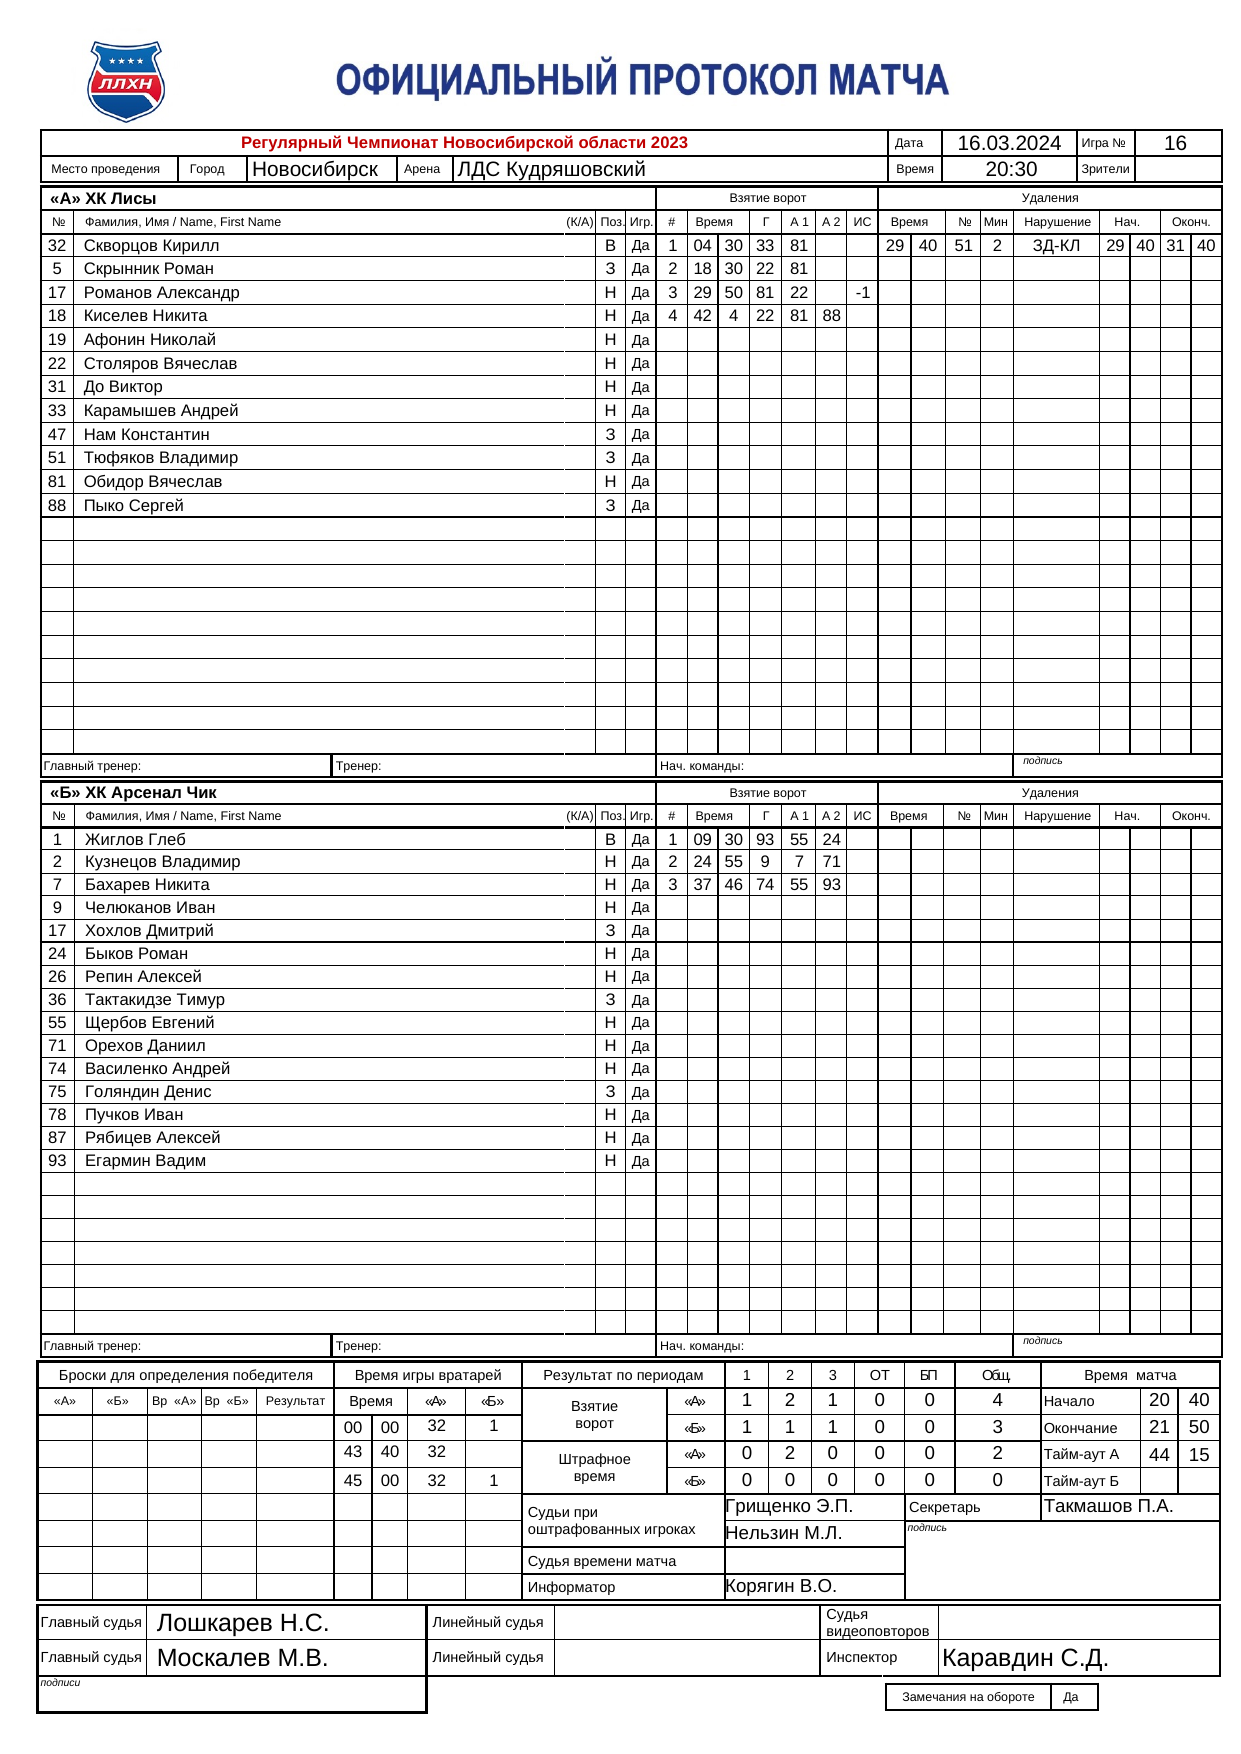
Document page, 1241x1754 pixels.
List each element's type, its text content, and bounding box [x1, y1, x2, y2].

table_cell [719, 588, 749, 611]
table_cell [981, 541, 1013, 564]
table_cell [75, 1173, 564, 1195]
table_cell 0 [769, 1468, 811, 1493]
table_cell Н [596, 1058, 625, 1079]
table_cell [1192, 943, 1221, 964]
table_cell Н [596, 399, 625, 422]
table_cell [847, 659, 877, 682]
table_cell 31 [42, 376, 73, 398]
table_cell [596, 565, 625, 587]
table_cell [688, 636, 717, 658]
table_cell [565, 829, 595, 849]
table_cell [1014, 896, 1099, 918]
table_cell [1100, 257, 1129, 280]
table_cell [565, 1150, 595, 1172]
table_cell [1161, 874, 1190, 895]
table_cell [1131, 1058, 1160, 1079]
table_cell [1161, 305, 1190, 327]
table_cell [719, 1288, 749, 1310]
table_cell [847, 1265, 877, 1287]
table_cell [1161, 446, 1190, 469]
table_cell [1100, 1058, 1129, 1079]
table_cell [688, 989, 717, 1011]
table_cell [981, 896, 1013, 918]
table_cell [1014, 257, 1099, 280]
table_cell [847, 966, 877, 987]
table_cell [657, 328, 687, 351]
table_cell [1014, 1173, 1099, 1195]
table_cell [1100, 376, 1129, 398]
table_cell [816, 1035, 846, 1057]
table_cell [565, 1127, 595, 1149]
table_cell [1014, 518, 1099, 540]
table_cell «Б» [668, 1468, 724, 1493]
table_cell [565, 707, 595, 729]
table_cell [1100, 1104, 1129, 1126]
table_cell Нач. [1100, 211, 1160, 233]
table_cell [1161, 707, 1190, 729]
table_cell З [596, 920, 625, 941]
table_cell Скрынник Роман [74, 257, 564, 280]
table_cell [75, 1288, 564, 1310]
table_cell 55 [42, 1012, 74, 1033]
table_cell [1014, 943, 1099, 964]
table_cell [1161, 1012, 1190, 1033]
table_cell [688, 920, 717, 941]
table_cell [1100, 305, 1129, 327]
table_cell 71 [42, 1035, 74, 1057]
table_cell [1014, 1058, 1099, 1079]
table_cell [883, 1677, 1220, 1681]
table_cell 24 [42, 943, 74, 964]
table_cell [981, 305, 1013, 327]
table_cell Тренер: [333, 755, 655, 776]
table_cell Поз. [596, 211, 625, 233]
table_cell 1 [726, 1415, 768, 1440]
table_cell Н [596, 1150, 625, 1172]
table_cell [657, 376, 687, 398]
table_cell [719, 399, 749, 422]
table_cell Место проведения [42, 157, 177, 181]
table_cell [1131, 257, 1160, 280]
table_cell [626, 1288, 655, 1310]
table_cell 4 [657, 305, 687, 327]
table_cell [847, 1242, 877, 1264]
table_cell [1100, 1150, 1129, 1172]
table_cell [1192, 920, 1221, 941]
table_cell 0 [855, 1442, 904, 1467]
table_cell [1014, 1196, 1099, 1218]
table_cell [42, 565, 73, 587]
table_cell [596, 1288, 625, 1310]
table_cell Инспектор [821, 1640, 938, 1675]
table_cell [782, 352, 815, 374]
table_cell [565, 896, 595, 918]
table_cell Линейный судья [428, 1640, 554, 1675]
table_cell 43 [335, 1441, 371, 1467]
table_cell В [596, 235, 625, 256]
table_cell 81 [782, 305, 815, 327]
table_cell [782, 1035, 815, 1057]
table_cell [719, 446, 749, 469]
table_cell [257, 1468, 333, 1493]
table_cell Да [626, 328, 655, 351]
table_cell 55 [782, 829, 815, 849]
table_cell [688, 541, 717, 564]
table_cell [1100, 1012, 1129, 1033]
table_cell [657, 494, 687, 516]
picture [5, 28, 1179, 129]
table_cell [1014, 305, 1099, 327]
table_cell [879, 1150, 910, 1172]
table_cell [981, 1081, 1013, 1103]
table_cell [981, 494, 1013, 516]
table_cell Время [688, 805, 749, 826]
table_cell [719, 966, 749, 987]
table_cell [93, 1494, 147, 1520]
table_cell 00 [373, 1468, 407, 1493]
table_cell Каравдин С.Д. [939, 1640, 1219, 1675]
table_cell 33 [750, 235, 781, 256]
table_header 16.03.2024 [943, 131, 1076, 155]
table_cell [1100, 1081, 1129, 1103]
table_cell [879, 989, 910, 1011]
table_cell [879, 281, 910, 303]
table_cell [946, 399, 980, 422]
table_cell ЗД-КЛ [1014, 235, 1099, 256]
table_cell [1192, 281, 1221, 303]
table_cell [981, 636, 1013, 658]
table_cell 93 [816, 874, 846, 895]
table_cell [1014, 446, 1099, 469]
table_cell 0 [956, 1468, 1040, 1493]
table_cell [1192, 1012, 1221, 1033]
table_cell 22 [750, 305, 781, 327]
table_cell [1131, 1012, 1160, 1033]
table_cell 22 [42, 352, 73, 374]
table_cell [847, 1219, 877, 1241]
table_cell [74, 730, 564, 753]
table_cell [148, 1574, 201, 1599]
table_cell [1192, 518, 1221, 540]
table_cell [719, 1311, 749, 1333]
table_cell [816, 683, 846, 706]
table_cell [879, 518, 910, 540]
table_cell Оконч. [1161, 805, 1221, 826]
table_cell Н [596, 281, 625, 303]
table_cell [782, 1012, 815, 1033]
table_cell Судьи при оштрафованных игроках [523, 1495, 724, 1546]
table_cell [657, 1058, 687, 1079]
table_cell [39, 1547, 92, 1573]
table_cell [688, 1150, 717, 1172]
table_cell [750, 707, 781, 729]
table_cell [879, 683, 910, 706]
table_cell [565, 1104, 595, 1126]
table_cell [335, 1521, 371, 1546]
table_cell [565, 470, 595, 493]
table_cell Жиглов Глеб [75, 829, 564, 849]
table_cell Судья времени матча [523, 1548, 724, 1573]
table_cell 55 [719, 850, 749, 872]
table_cell [42, 683, 73, 706]
table_cell [1131, 1311, 1160, 1333]
table_cell 1 [657, 829, 687, 849]
table_cell Нач. команды: [657, 1335, 1012, 1356]
table_cell Арена [398, 157, 452, 181]
table_cell [816, 896, 846, 918]
table_cell [750, 470, 781, 493]
table_cell З [596, 423, 625, 445]
table_cell [688, 446, 717, 469]
table_cell [981, 1311, 1013, 1333]
table_cell [981, 1242, 1013, 1264]
table_cell [42, 1196, 74, 1218]
table_header «А» ХК Лисы [42, 188, 655, 209]
table_cell [981, 1288, 1013, 1310]
table_cell [688, 1265, 717, 1287]
table_header Да [1052, 1685, 1097, 1709]
table_cell 81 [782, 235, 815, 256]
table_cell [847, 1058, 877, 1079]
table_cell [782, 328, 815, 351]
table_cell [1161, 1288, 1190, 1310]
table_cell [879, 1081, 910, 1103]
table_cell [912, 588, 945, 611]
table_cell [879, 707, 910, 729]
table_cell [847, 1012, 877, 1033]
table_cell [816, 235, 846, 256]
table_cell [944, 1196, 980, 1218]
table_cell [688, 966, 717, 987]
table_cell [565, 1242, 595, 1264]
table_cell 88 [816, 305, 846, 327]
table_cell [626, 683, 655, 706]
table_cell [1192, 989, 1221, 1011]
table_cell [912, 305, 945, 327]
table_cell [847, 235, 877, 256]
table_cell [816, 494, 846, 516]
table_cell 40 [1192, 235, 1221, 256]
table_cell [782, 518, 815, 540]
table_cell Репин Алексей [75, 966, 564, 987]
table_cell [750, 1127, 781, 1149]
table_cell [1192, 1196, 1221, 1218]
table_cell [847, 612, 877, 634]
table_cell [981, 1104, 1013, 1126]
table_cell А 2 [816, 805, 846, 826]
table_cell [847, 707, 877, 729]
table_cell 40 [1179, 1389, 1219, 1413]
table_cell [1192, 446, 1221, 469]
table_cell 1 [812, 1415, 854, 1440]
table_cell [912, 1081, 943, 1103]
table_cell [719, 707, 749, 729]
table_cell [565, 874, 595, 895]
table_cell [847, 1173, 877, 1195]
table_cell 55 [782, 874, 815, 895]
table_cell А 2 [816, 211, 846, 233]
table_cell Да [626, 470, 655, 493]
table_cell 0 [855, 1389, 904, 1413]
table_cell [1161, 1242, 1190, 1264]
table_cell [688, 423, 717, 445]
table_cell [1192, 1288, 1221, 1310]
table_cell [816, 920, 846, 941]
table_cell [879, 874, 910, 895]
table_cell Да [626, 1058, 655, 1079]
table_cell [981, 683, 1013, 706]
table_cell [719, 541, 749, 564]
table_cell 31 [1161, 235, 1190, 256]
table_cell [1014, 423, 1099, 445]
table_cell [466, 1441, 521, 1467]
table_cell [1100, 1265, 1129, 1287]
table_cell [1014, 565, 1099, 587]
table_cell Да [626, 1012, 655, 1033]
table_cell [688, 1311, 717, 1333]
table_cell Карамышев Андрей [74, 399, 564, 422]
table_cell [1100, 943, 1129, 964]
table_cell [1161, 399, 1190, 422]
table_cell Н [596, 352, 625, 374]
table_cell 3 [657, 874, 687, 895]
table_cell [1014, 683, 1099, 706]
table_cell [74, 636, 564, 658]
table_cell [912, 257, 945, 280]
table_cell [981, 423, 1013, 445]
table_cell [74, 518, 564, 540]
table_cell [981, 376, 1013, 398]
table_cell [1192, 1127, 1221, 1149]
table_cell [879, 829, 910, 849]
table_cell [946, 446, 980, 469]
table_cell [657, 707, 687, 729]
table_cell [596, 1311, 625, 1333]
table_cell [879, 943, 910, 964]
table_cell [782, 376, 815, 398]
table_cell 2 [956, 1442, 1040, 1467]
table_cell [1100, 683, 1129, 706]
table_cell [847, 1035, 877, 1057]
table_cell [657, 565, 687, 587]
table_cell [816, 328, 846, 351]
table_cell Да [626, 1127, 655, 1149]
table_cell [565, 565, 595, 587]
table_cell 2 [981, 235, 1013, 256]
table_cell [1100, 328, 1129, 351]
table_cell 0 [855, 1415, 904, 1440]
table_cell [1192, 896, 1221, 918]
table_cell [946, 376, 980, 398]
table_cell [981, 1035, 1013, 1057]
table_cell [782, 636, 815, 658]
table_cell [981, 730, 1013, 753]
table_cell [816, 1104, 846, 1126]
table_cell 71 [816, 850, 846, 872]
table_cell Да [626, 281, 655, 303]
table_cell [719, 943, 749, 964]
table_cell [782, 1150, 815, 1172]
table_cell В [596, 829, 625, 849]
table_cell 93 [42, 1150, 74, 1172]
table_cell [688, 588, 717, 611]
table_cell [879, 966, 910, 987]
table_cell [981, 281, 1013, 303]
table_cell [944, 989, 980, 1011]
table_cell [1014, 874, 1099, 895]
table_cell [719, 494, 749, 516]
table_cell [847, 683, 877, 706]
table_cell [688, 518, 717, 540]
table_cell 7 [782, 850, 815, 872]
table_cell [750, 494, 781, 516]
table_cell [879, 1219, 910, 1241]
table_cell [946, 328, 980, 351]
table_cell [93, 1441, 147, 1467]
table_cell [981, 1196, 1013, 1218]
table_cell 30 [719, 235, 749, 256]
table_cell [42, 612, 73, 634]
table_cell [847, 328, 877, 351]
table_cell [782, 446, 815, 469]
table_cell Игр. [626, 805, 655, 826]
table_cell (К/А) [565, 211, 595, 233]
table_cell [816, 730, 846, 753]
table_cell [879, 730, 910, 753]
table_cell [912, 636, 945, 658]
table_cell [912, 565, 945, 587]
table_cell [847, 850, 877, 872]
table_cell [944, 1242, 980, 1264]
table_cell [1100, 446, 1129, 469]
table_cell [981, 659, 1013, 682]
table_cell Главный тренер: [42, 755, 330, 776]
table_cell [596, 730, 625, 753]
table_cell [148, 1494, 201, 1520]
table_cell [879, 1242, 910, 1264]
table_cell 40 [912, 235, 945, 256]
table_cell [1192, 423, 1221, 445]
table_cell [816, 1012, 846, 1033]
table_cell [1014, 1265, 1099, 1287]
table_cell [408, 1574, 465, 1599]
table_cell [657, 1219, 687, 1241]
table_cell Да [626, 399, 655, 422]
table_cell [688, 494, 717, 516]
table_cell 75 [42, 1081, 74, 1103]
table_cell [688, 659, 717, 682]
table_cell [944, 1265, 980, 1287]
table_cell [981, 612, 1013, 634]
table_cell [981, 920, 1013, 941]
table_cell Город [179, 157, 246, 181]
table_cell [879, 305, 910, 327]
table_cell [1161, 470, 1190, 493]
table_cell [1131, 659, 1160, 682]
table_cell [750, 1081, 781, 1103]
table_cell [688, 896, 717, 918]
table_cell Да [626, 376, 655, 398]
table_cell [1161, 541, 1190, 564]
table_cell Орехов Даниил [75, 1035, 564, 1057]
table_cell Время [879, 805, 943, 826]
table_cell [202, 1441, 256, 1467]
table_cell Н [596, 874, 625, 895]
table_cell [719, 1058, 749, 1079]
table_cell [596, 612, 625, 634]
table_cell [946, 518, 980, 540]
table_cell Да [626, 352, 655, 374]
table_cell [981, 1150, 1013, 1172]
table_cell 0 [726, 1442, 768, 1467]
table_cell [42, 1288, 74, 1310]
table_cell [1100, 829, 1129, 849]
table_cell [335, 1574, 371, 1599]
table_cell Взятие ворот [523, 1389, 666, 1440]
table_cell [1161, 1173, 1190, 1195]
table_cell [596, 659, 625, 682]
table_cell [816, 446, 846, 469]
table_cell З [596, 989, 625, 1011]
table_cell 51 [42, 446, 73, 469]
table_cell [816, 470, 846, 493]
table_cell [148, 1468, 201, 1493]
table_cell [912, 1311, 943, 1333]
table_cell Да [626, 1104, 655, 1126]
table_header Время игры вратарей [335, 1363, 521, 1387]
table_cell [981, 446, 1013, 469]
table_cell [847, 1288, 877, 1310]
table_cell [879, 612, 910, 634]
table_cell [1192, 1242, 1221, 1264]
table_cell [688, 1081, 717, 1103]
table_cell [1014, 989, 1099, 1011]
table_cell [657, 683, 687, 706]
table_cell 9 [42, 896, 74, 918]
table_cell Да [626, 850, 655, 872]
table_cell [879, 1104, 910, 1126]
table_cell [1100, 850, 1129, 872]
table_cell [657, 636, 687, 658]
table_cell [1131, 305, 1160, 327]
table_cell [782, 730, 815, 753]
table_cell [688, 1104, 717, 1126]
table_cell [816, 1196, 846, 1218]
table_cell [719, 1127, 749, 1149]
table_cell [750, 896, 781, 918]
table_cell [1192, 874, 1221, 895]
table_cell [750, 399, 781, 422]
table_cell [847, 399, 877, 422]
table_cell 17 [42, 920, 74, 941]
table_cell ИС [847, 805, 877, 826]
table_cell 32 [408, 1441, 465, 1467]
table_cell 15 [1179, 1441, 1219, 1467]
table_cell [626, 730, 655, 753]
table_cell [1100, 896, 1129, 918]
table_cell Нарушение [1014, 211, 1099, 233]
table_cell [202, 1468, 256, 1493]
table_cell [750, 1265, 781, 1287]
table_cell [1100, 518, 1129, 540]
table_cell 46 [719, 874, 749, 895]
table_cell [946, 730, 980, 753]
table_cell [816, 707, 846, 729]
table_cell [1131, 1196, 1160, 1218]
table_cell [1131, 636, 1160, 658]
table_cell [626, 1219, 655, 1241]
table_cell [93, 1416, 147, 1440]
table_cell Окончание [1042, 1415, 1140, 1440]
table_cell [879, 541, 910, 564]
table_cell № [944, 805, 980, 826]
table_cell [1014, 1242, 1099, 1264]
table_cell [657, 989, 687, 1011]
table_cell [816, 1219, 846, 1241]
table_cell [408, 1521, 465, 1546]
table_cell [912, 1127, 943, 1149]
table_cell 4 [719, 305, 749, 327]
table_cell Щербов Евгений [75, 1012, 564, 1033]
table_cell [74, 541, 564, 564]
table_cell «Б » [466, 1389, 521, 1413]
table_cell [847, 730, 877, 753]
table_cell [1131, 588, 1160, 611]
table_cell [944, 850, 980, 872]
table_cell [596, 1265, 625, 1287]
table_cell [1161, 683, 1190, 706]
table_cell [1161, 943, 1190, 964]
table_cell Мин [981, 805, 1013, 826]
table_cell [816, 636, 846, 658]
table_cell [148, 1416, 201, 1440]
table_cell [1161, 1035, 1190, 1057]
table_cell [879, 494, 910, 516]
table_cell [74, 659, 564, 682]
table_cell [565, 423, 595, 445]
table_cell [912, 874, 943, 895]
table_cell [750, 966, 781, 987]
table_cell [688, 470, 717, 493]
table_cell [1161, 730, 1190, 753]
table_cell [1161, 1219, 1190, 1241]
table_cell [1131, 1173, 1160, 1195]
table_cell [565, 305, 595, 327]
table_cell Да [626, 829, 655, 849]
table_cell 1 [726, 1389, 768, 1413]
table_cell [565, 943, 595, 964]
table_cell [257, 1547, 333, 1573]
table_cell [1131, 446, 1160, 469]
table_cell [657, 1012, 687, 1033]
table_cell подпись [1014, 755, 1221, 776]
table_cell 22 [750, 257, 781, 280]
table_cell [565, 659, 595, 682]
table_cell [626, 588, 655, 611]
table_cell [879, 850, 910, 872]
table_cell 17 [42, 281, 73, 303]
table_cell [1192, 565, 1221, 587]
table_cell [912, 896, 943, 918]
table_cell [657, 943, 687, 964]
table_cell 0 [855, 1468, 904, 1493]
table_cell Тюфяков Владимир [74, 446, 564, 469]
table_cell [565, 730, 595, 753]
table_cell [816, 518, 846, 540]
table_cell [1014, 1104, 1099, 1126]
table_cell [1131, 423, 1160, 445]
table_cell [466, 1521, 521, 1546]
table_cell [1014, 494, 1099, 516]
table_cell Хохлов Дмитрий [75, 920, 564, 941]
table_cell [912, 966, 943, 987]
table_cell [657, 1196, 687, 1218]
table_cell [596, 636, 625, 658]
table_cell [719, 328, 749, 351]
table_cell Рябицев Алексей [75, 1127, 564, 1149]
table_cell [946, 494, 980, 516]
table_header Результат по периодам [523, 1363, 724, 1387]
table_cell [565, 966, 595, 987]
table_cell [1100, 541, 1129, 564]
table_cell 30 [719, 829, 749, 849]
table_cell 81 [750, 281, 781, 303]
table_cell [847, 470, 877, 493]
table_cell 74 [42, 1058, 74, 1079]
table_cell [657, 399, 687, 422]
table_cell [847, 1150, 877, 1172]
table_cell [1014, 707, 1099, 729]
table_cell [42, 1265, 74, 1287]
table_cell [879, 1058, 910, 1079]
table_cell [981, 328, 1013, 351]
table_cell Да [626, 896, 655, 918]
table_cell [688, 1127, 717, 1149]
table_cell [39, 1441, 92, 1467]
table_cell 93 [750, 829, 781, 849]
table_cell Судья видеоповторов [821, 1606, 938, 1639]
table_cell [879, 352, 910, 374]
table_cell Н [596, 896, 625, 918]
table_header 16 [1136, 131, 1221, 155]
table_cell [75, 1242, 564, 1264]
table_cell [879, 446, 910, 469]
table_cell 44 [1141, 1441, 1177, 1467]
table_cell [565, 328, 595, 351]
table_cell [847, 565, 877, 587]
table_cell [1131, 989, 1160, 1011]
table_cell Обидор Вячеслав [74, 470, 564, 493]
table_cell 24 [688, 850, 717, 872]
table_cell [1014, 376, 1099, 398]
table_cell Линейный судья [428, 1606, 554, 1639]
table_cell [782, 1265, 815, 1287]
table_cell [946, 423, 980, 445]
table_cell [1100, 1288, 1129, 1310]
table_cell 1 [466, 1468, 521, 1493]
table_cell [555, 1606, 819, 1639]
table_cell [1100, 399, 1129, 422]
table_cell 2 [42, 850, 74, 872]
table_cell [74, 612, 564, 634]
table_cell [944, 1311, 980, 1333]
table_cell [719, 730, 749, 753]
table_cell Главный судья [39, 1606, 146, 1639]
table_cell [408, 1547, 465, 1573]
table_cell [912, 1288, 943, 1310]
table_cell [657, 352, 687, 374]
table_cell [944, 1081, 980, 1103]
table_cell 2 [657, 257, 687, 280]
table_cell [981, 966, 1013, 987]
table_cell [1192, 966, 1221, 987]
table_cell Да [626, 257, 655, 280]
table_cell Вр «Б» [202, 1389, 256, 1413]
table_cell [1100, 989, 1129, 1011]
table_cell [719, 1035, 749, 1057]
table_cell [1014, 730, 1099, 753]
table_cell [719, 1173, 749, 1195]
table_cell [626, 707, 655, 729]
table_header Броски для определения победителя [39, 1363, 333, 1387]
table_cell [1192, 1104, 1221, 1126]
table_cell [596, 541, 625, 564]
table_cell [981, 565, 1013, 587]
table_cell [719, 1150, 749, 1172]
table_cell [847, 1081, 877, 1103]
table_cell [657, 659, 687, 682]
table_cell [1100, 636, 1129, 658]
table_cell [847, 1104, 877, 1126]
table_cell [688, 1012, 717, 1033]
table_cell [93, 1547, 147, 1573]
table_cell [565, 352, 595, 374]
table_cell [981, 1265, 1013, 1287]
table_cell [912, 1012, 943, 1033]
table_cell 37 [688, 874, 717, 895]
table_cell [879, 1196, 910, 1218]
table_cell -1 [847, 281, 877, 303]
table_cell [816, 1288, 846, 1310]
table_cell [1100, 588, 1129, 611]
table_cell [782, 565, 815, 587]
table_cell [565, 235, 595, 256]
table_cell [1136, 157, 1221, 181]
table_cell [946, 659, 980, 682]
table_cell [981, 707, 1013, 729]
table_cell [1131, 707, 1160, 729]
table_cell [565, 257, 595, 280]
table_cell [1192, 1265, 1221, 1287]
table_cell [782, 1058, 815, 1079]
table_cell Н [596, 376, 625, 398]
table_cell [847, 1127, 877, 1149]
table_cell Нам Константин [74, 423, 564, 445]
table_cell Да [626, 494, 655, 516]
table_cell [42, 1311, 74, 1333]
table_cell [565, 281, 595, 303]
table_cell [1014, 470, 1099, 493]
table_cell [879, 376, 910, 398]
table_cell [596, 683, 625, 706]
table_cell [1161, 328, 1190, 351]
table_cell 2 [769, 1442, 811, 1467]
table_cell Лошкарев Н.С. [147, 1606, 425, 1639]
table_cell [939, 1606, 1219, 1639]
table_cell 40 [373, 1441, 407, 1467]
table_cell [782, 1081, 815, 1103]
table_cell [626, 659, 655, 682]
table_cell # [657, 211, 687, 233]
table_cell [74, 683, 564, 706]
table_cell [981, 989, 1013, 1011]
table_cell [1192, 1311, 1221, 1333]
table_cell [596, 1173, 625, 1195]
table_cell Киселев Никита [74, 305, 564, 327]
table_cell [981, 352, 1013, 374]
table_cell [946, 565, 980, 587]
table_cell [688, 730, 717, 753]
table_cell [782, 920, 815, 941]
table_header «Б» ХК Арсенал Чик [42, 783, 655, 803]
table_cell [657, 518, 687, 540]
table_cell [912, 659, 945, 682]
table_cell [1131, 494, 1160, 516]
table_cell [750, 1058, 781, 1079]
table_cell 24 [816, 829, 846, 849]
table_cell [981, 1219, 1013, 1241]
table_cell 29 [688, 281, 717, 303]
table_cell [1014, 1150, 1099, 1172]
table_cell [719, 376, 749, 398]
table_cell [1014, 1219, 1099, 1241]
table_cell [596, 588, 625, 611]
table_cell [1192, 659, 1221, 682]
table_cell [565, 1288, 595, 1310]
table_cell [1141, 1468, 1177, 1493]
table_cell [719, 565, 749, 587]
table_cell [555, 1640, 819, 1675]
table_cell [981, 829, 1013, 849]
table_cell [944, 1219, 980, 1241]
table_cell [912, 1242, 943, 1264]
table_cell [39, 1468, 92, 1493]
table_cell [1161, 423, 1190, 445]
table_cell [657, 1242, 687, 1264]
table_cell Н [596, 1127, 625, 1149]
table_cell [981, 943, 1013, 964]
table_cell Н [596, 850, 625, 872]
table_cell [688, 683, 717, 706]
table_cell Н [596, 943, 625, 964]
table_cell [1131, 943, 1160, 964]
table_cell [1131, 612, 1160, 634]
table_cell [42, 636, 73, 658]
table_cell Игр. [626, 211, 655, 233]
table_cell З [596, 446, 625, 469]
table_cell [688, 376, 717, 398]
table_cell [1100, 1127, 1129, 1149]
table_cell [657, 541, 687, 564]
table_cell [657, 920, 687, 941]
table_cell [782, 943, 815, 964]
table_cell [782, 1127, 815, 1149]
table_cell [74, 588, 564, 611]
table_cell [1161, 1127, 1190, 1149]
table_cell 78 [42, 1104, 74, 1126]
table_cell [912, 989, 943, 1011]
table_cell ИС [847, 211, 877, 233]
table_cell # [657, 805, 687, 826]
table_cell [1014, 588, 1099, 611]
table_cell [565, 446, 595, 469]
table_cell [688, 399, 717, 422]
table_cell [912, 683, 945, 706]
table_cell [565, 376, 595, 398]
table_cell 2 [769, 1389, 811, 1413]
table_cell [719, 683, 749, 706]
table_cell Штрафное время [523, 1442, 666, 1493]
table_cell [1014, 281, 1099, 303]
table_cell Челюканов Иван [75, 896, 564, 918]
table_cell [1192, 588, 1221, 611]
table_cell [912, 1150, 943, 1172]
table_cell [946, 305, 980, 327]
table_cell [782, 1311, 815, 1333]
table_cell Быков Роман [75, 943, 564, 964]
table_cell Время [335, 1389, 407, 1413]
table_cell Главный судья [39, 1640, 146, 1675]
table_cell Время [688, 211, 749, 233]
table_cell Да [626, 446, 655, 469]
table_cell [782, 659, 815, 682]
table_cell [42, 659, 73, 682]
table_cell 0 [905, 1389, 954, 1413]
table_cell [39, 1574, 92, 1599]
table_cell [626, 636, 655, 658]
table_cell 22 [782, 281, 815, 303]
table_cell [750, 588, 781, 611]
table_cell [981, 518, 1013, 540]
table_cell [1131, 1242, 1160, 1264]
table_cell [565, 541, 595, 564]
table_cell [1161, 989, 1190, 1011]
table_cell 33 [42, 399, 73, 422]
table_cell [626, 518, 655, 540]
table_cell [912, 612, 945, 634]
table_cell 30 [719, 257, 749, 280]
table_cell 0 [905, 1468, 954, 1493]
table_cell [1014, 1311, 1099, 1333]
table_cell [750, 1012, 781, 1033]
table_cell [657, 470, 687, 493]
table_cell [565, 989, 595, 1011]
table_cell [847, 446, 877, 469]
table_cell 20 [1141, 1389, 1177, 1413]
table_cell З [596, 1081, 625, 1103]
table_cell [39, 1416, 92, 1440]
table_cell [688, 612, 717, 634]
table_cell А 1 [782, 805, 815, 826]
table_cell [1192, 1173, 1221, 1195]
table_cell [596, 1196, 625, 1218]
table_cell 51 [946, 235, 980, 256]
table_cell [879, 565, 910, 587]
table_cell [1161, 1058, 1190, 1079]
table_cell Да [626, 1035, 655, 1057]
table_cell 88 [42, 494, 73, 516]
table_cell [719, 423, 749, 445]
table_cell [565, 1196, 595, 1218]
table_cell [373, 1574, 407, 1599]
table_cell [1100, 470, 1129, 493]
table_cell Г [750, 805, 781, 826]
table_cell [202, 1574, 256, 1599]
table_cell [1131, 565, 1160, 587]
table_cell [981, 399, 1013, 422]
table_cell [847, 305, 877, 327]
table_cell [565, 1058, 595, 1079]
table_cell [75, 1265, 564, 1287]
table_cell [782, 1104, 815, 1126]
table_cell [565, 518, 595, 540]
table_cell [1192, 305, 1221, 327]
table_cell [408, 1494, 465, 1520]
table_cell [719, 1265, 749, 1287]
table_cell [912, 281, 945, 303]
table_header Взятие ворот [657, 188, 877, 209]
table_cell [847, 423, 877, 445]
table_cell 87 [42, 1127, 74, 1149]
table_cell [1161, 1265, 1190, 1287]
table_cell [847, 896, 877, 918]
table_cell [912, 494, 945, 516]
table_cell [816, 1127, 846, 1149]
table_cell [202, 1416, 256, 1440]
table_cell [1192, 1219, 1221, 1241]
table_cell [565, 494, 595, 516]
table_cell А 1 [782, 211, 815, 233]
table_cell [1131, 541, 1160, 564]
table_cell [1192, 707, 1221, 729]
table_cell [373, 1494, 407, 1520]
table_cell 04 [688, 235, 717, 256]
table_cell [782, 1242, 815, 1264]
table_cell [944, 896, 980, 918]
table_cell Главный тренер: [42, 1335, 330, 1356]
table_header Замечания на обороте [887, 1685, 1050, 1709]
table_cell [944, 1035, 980, 1057]
table_cell [1192, 541, 1221, 564]
table_cell [657, 1173, 687, 1195]
table_cell [816, 989, 846, 1011]
table_cell [1131, 518, 1160, 540]
table_cell [1179, 1468, 1219, 1493]
table_cell [1192, 376, 1221, 398]
table_cell [750, 541, 781, 564]
table_cell [565, 1035, 595, 1057]
table_cell [1131, 1150, 1160, 1172]
table_cell [1014, 328, 1099, 351]
table_cell До Виктор [74, 376, 564, 398]
table_cell [944, 966, 980, 987]
table_cell [944, 1173, 980, 1195]
table_cell [373, 1521, 407, 1546]
table_cell подпись [906, 1522, 1219, 1599]
table_cell [879, 896, 910, 918]
table_cell [719, 1012, 749, 1033]
table_cell 18 [688, 257, 717, 280]
table_cell [944, 874, 980, 895]
table_cell [750, 943, 781, 964]
table_header Общ. [956, 1363, 1040, 1387]
table_cell Фамилия, Имя / Name, First Name [75, 805, 565, 826]
table_cell 32 [42, 235, 73, 256]
table_cell [1192, 494, 1221, 516]
table_cell Время [879, 211, 945, 233]
table_cell [565, 683, 595, 706]
table_cell [816, 399, 846, 422]
table_cell [1131, 352, 1160, 374]
table_cell [782, 989, 815, 1011]
table_cell [879, 1012, 910, 1033]
table_cell [816, 1242, 846, 1264]
table_cell Скворцов Кирилл [74, 235, 564, 256]
table_cell 3 [956, 1415, 1040, 1440]
table_cell [782, 707, 815, 729]
table_cell [750, 683, 781, 706]
table_cell [688, 1173, 717, 1195]
table_cell Начало [1042, 1389, 1140, 1413]
table_cell [912, 1104, 943, 1126]
table_cell [1131, 1288, 1160, 1310]
table_cell [946, 470, 980, 493]
table_cell [912, 446, 945, 469]
table_cell [782, 541, 815, 564]
table_cell [750, 446, 781, 469]
table_cell Столяров Вячеслав [74, 352, 564, 374]
table_cell «Б» [668, 1415, 724, 1440]
table_cell [657, 1127, 687, 1149]
table_cell Нарушение [1014, 805, 1099, 826]
table_cell [912, 920, 943, 941]
table_cell [750, 730, 781, 753]
table_cell [912, 470, 945, 493]
table_cell «А» [39, 1389, 92, 1413]
table_cell [688, 943, 717, 964]
table_cell подпись [1014, 1335, 1221, 1356]
table_cell Н [596, 1035, 625, 1057]
table_cell [565, 1173, 595, 1195]
table_cell [981, 257, 1013, 280]
table_cell [847, 1196, 877, 1218]
table_cell 47 [42, 423, 73, 445]
table_cell Мин [981, 211, 1013, 233]
table_cell Нач. [1100, 805, 1160, 826]
table_cell [1131, 1035, 1160, 1057]
table_cell [750, 376, 781, 398]
table_cell [879, 1311, 910, 1333]
table_cell [750, 518, 781, 540]
table_cell [981, 850, 1013, 872]
table_cell Василенко Андрей [75, 1058, 564, 1079]
table_cell [847, 541, 877, 564]
table_cell [816, 612, 846, 634]
table_cell 1 [769, 1415, 811, 1440]
table_cell [1100, 565, 1129, 587]
table_cell [944, 920, 980, 941]
table_cell [42, 707, 73, 729]
table_cell З [596, 257, 625, 280]
table_cell [750, 920, 781, 941]
table_cell [1131, 1104, 1160, 1126]
table_cell [782, 683, 815, 706]
table_cell Такмашов П.А. [1042, 1495, 1219, 1520]
table_cell Грищенко Э.П. [726, 1495, 904, 1520]
table_cell [1131, 683, 1160, 706]
table_cell 1 [42, 829, 74, 849]
table_cell [42, 588, 73, 611]
table_cell 42 [688, 305, 717, 327]
table_cell [1100, 494, 1129, 516]
table_cell [1099, 1682, 1220, 1711]
table_cell [1014, 1127, 1099, 1149]
table_cell [428, 1677, 882, 1711]
table_cell [912, 1196, 943, 1218]
table_cell [981, 1012, 1013, 1033]
table_cell [74, 565, 564, 587]
table_cell [912, 1265, 943, 1287]
table_cell Н [596, 1012, 625, 1033]
table_header 3 [812, 1363, 854, 1387]
table_cell [657, 446, 687, 469]
table_cell [782, 588, 815, 611]
table_cell Информатор [523, 1575, 724, 1599]
table_cell [1014, 659, 1099, 682]
table_cell [1192, 1035, 1221, 1057]
table_cell [1100, 1242, 1129, 1264]
table_cell [42, 1173, 74, 1195]
table_cell Результат [257, 1389, 333, 1413]
table_cell [1100, 1219, 1129, 1241]
table_cell [912, 541, 945, 564]
table_cell [847, 829, 877, 849]
table_cell 32 [408, 1468, 465, 1493]
table_cell [93, 1521, 147, 1546]
table_header Дата [889, 131, 941, 155]
table_cell [1161, 257, 1190, 280]
table_cell [912, 399, 945, 422]
table_cell Поз. [596, 805, 625, 826]
table_cell [847, 376, 877, 398]
table_cell [1014, 829, 1099, 849]
table_cell [782, 612, 815, 634]
table_cell [1100, 1173, 1129, 1195]
table_cell [879, 1173, 910, 1195]
table_cell [782, 470, 815, 493]
table_cell [1161, 494, 1190, 516]
table_cell [466, 1547, 521, 1573]
table_cell [688, 328, 717, 351]
table_cell [657, 1150, 687, 1172]
table_cell Н [596, 328, 625, 351]
table_cell [657, 1104, 687, 1126]
table_cell [719, 896, 749, 918]
table_cell [1161, 920, 1190, 941]
table_header Регулярный Чемпионат Новосибирской области 2023 [42, 131, 887, 155]
table_cell Оконч. [1161, 211, 1221, 233]
table_cell 74 [750, 874, 781, 895]
table_cell [816, 1265, 846, 1287]
table_cell Н [596, 966, 625, 987]
table_cell [335, 1547, 371, 1573]
table_cell [912, 352, 945, 374]
table_cell [782, 896, 815, 918]
table_cell [1192, 257, 1221, 280]
table_cell [946, 588, 980, 611]
table_cell 20:30 [943, 157, 1076, 181]
table_cell подписи [39, 1677, 425, 1711]
table_cell [1192, 612, 1221, 634]
table_cell [912, 1058, 943, 1079]
table_cell [750, 352, 781, 374]
table_cell [750, 1288, 781, 1310]
table_cell [879, 328, 910, 351]
table_cell 26 [42, 966, 74, 987]
table_cell [912, 943, 943, 964]
table_cell [42, 730, 73, 753]
table_cell [1014, 1012, 1099, 1033]
table_cell [1161, 1311, 1190, 1333]
table_cell [75, 1311, 564, 1333]
table_cell [657, 423, 687, 445]
table_cell [1131, 328, 1160, 351]
table_cell [688, 352, 717, 374]
table_cell 3 [657, 281, 687, 303]
table_cell [750, 1173, 781, 1195]
table_cell [257, 1416, 333, 1440]
table_cell [1100, 281, 1129, 303]
table_header БП [905, 1363, 954, 1387]
table_cell [257, 1494, 333, 1520]
table_cell [688, 1035, 717, 1057]
table_cell Да [626, 1150, 655, 1172]
table_cell [946, 281, 980, 303]
table_header Удаления [879, 783, 1221, 803]
table_cell [816, 1150, 846, 1172]
table_cell 29 [1100, 235, 1129, 256]
table_cell [565, 1219, 595, 1241]
table_cell Пыко Сергей [74, 494, 564, 516]
table_cell Голяндин Денис [75, 1081, 564, 1103]
table_cell [879, 257, 910, 280]
table_cell 5 [42, 257, 73, 280]
table_cell [1014, 1081, 1099, 1103]
table_cell «А» [668, 1442, 724, 1467]
table_cell [946, 541, 980, 564]
table_cell 0 [812, 1442, 854, 1467]
table_cell [782, 1288, 815, 1310]
table_cell [847, 352, 877, 374]
table_cell Да [626, 943, 655, 964]
table_cell [1192, 470, 1221, 493]
table_cell [1100, 1311, 1129, 1333]
table_cell [1192, 730, 1221, 753]
table_cell Фамилия, Имя / Name, First Name [74, 211, 565, 233]
table_cell [816, 281, 846, 303]
table_cell [1014, 636, 1099, 658]
table_cell (К/А) [565, 805, 595, 826]
table_cell [42, 518, 73, 540]
table_cell № [42, 211, 73, 233]
table_cell [657, 1081, 687, 1103]
table_cell [1192, 683, 1221, 706]
table_cell [912, 518, 945, 540]
table_cell [719, 636, 749, 658]
table_cell [944, 1012, 980, 1033]
table_cell [944, 1127, 980, 1149]
table_cell [335, 1494, 371, 1520]
table_cell [816, 1058, 846, 1079]
table_cell [879, 588, 910, 611]
table_cell [39, 1494, 92, 1520]
table_cell [847, 494, 877, 516]
table_cell Тайм-аут Б [1042, 1468, 1140, 1493]
table_cell Вр «А» [148, 1389, 201, 1413]
table_cell [944, 1104, 980, 1126]
table_cell 00 [373, 1416, 407, 1440]
table_cell [1131, 1127, 1160, 1149]
table_cell «А» [408, 1389, 465, 1413]
table_cell [596, 1242, 625, 1264]
table_cell [93, 1574, 147, 1599]
table_cell Новосибирск [248, 157, 396, 181]
table_cell [1131, 470, 1160, 493]
table_cell [816, 588, 846, 611]
table_cell [257, 1441, 333, 1467]
table_cell [782, 966, 815, 987]
table_cell [626, 565, 655, 587]
table_cell [847, 588, 877, 611]
table_cell [1131, 1081, 1160, 1103]
table_cell [879, 399, 910, 422]
table_cell [1014, 612, 1099, 634]
table_cell [626, 541, 655, 564]
table_cell [1161, 565, 1190, 587]
table_cell Тайм-аут А [1042, 1441, 1140, 1467]
table_cell [816, 423, 846, 445]
table_cell [202, 1547, 256, 1573]
table_cell [912, 730, 945, 753]
table_cell ЛДС Кудряшовский [454, 157, 887, 181]
table_cell [719, 612, 749, 634]
table_cell [946, 257, 980, 280]
table_cell [750, 1219, 781, 1241]
table_cell [596, 1219, 625, 1241]
table_cell № [946, 211, 980, 233]
table_cell [1100, 707, 1129, 729]
table_cell [879, 1035, 910, 1057]
table_header 2 [769, 1363, 811, 1387]
table_cell [657, 966, 687, 987]
table_cell [981, 1058, 1013, 1079]
table_cell [1161, 612, 1190, 634]
table_cell [1161, 966, 1190, 987]
table_cell Егармин Вадим [75, 1150, 564, 1172]
table_cell [946, 612, 980, 634]
table_cell 40 [1131, 235, 1160, 256]
table_cell [750, 636, 781, 658]
table_header Время матча [1042, 1363, 1219, 1387]
table_cell [782, 494, 815, 516]
table_cell [816, 376, 846, 398]
table_cell 29 [879, 235, 910, 256]
table_cell [626, 1242, 655, 1264]
table_cell [946, 707, 980, 729]
table_cell Да [626, 989, 655, 1011]
table_cell [847, 989, 877, 1011]
table_cell [946, 636, 980, 658]
table_cell 50 [719, 281, 749, 303]
table_cell [719, 1196, 749, 1218]
table_cell [1014, 850, 1099, 872]
table_cell 18 [42, 305, 73, 327]
table_cell [657, 896, 687, 918]
table_cell З [596, 494, 625, 516]
table_cell Да [626, 1081, 655, 1103]
table_cell [1161, 518, 1190, 540]
table_cell [1131, 281, 1160, 303]
table_cell Кузнецов Владимир [75, 850, 564, 872]
table_cell 00 [335, 1416, 371, 1440]
table_cell [847, 920, 877, 941]
table_cell [912, 423, 945, 445]
table_cell 1 [657, 235, 687, 256]
table_cell [719, 659, 749, 682]
table_cell Москалев М.В. [147, 1640, 425, 1675]
table_cell [1131, 1219, 1160, 1241]
table_cell [879, 1127, 910, 1149]
table_cell [816, 257, 846, 280]
table_cell [565, 399, 595, 422]
table_cell [946, 683, 980, 706]
table_cell 1 [466, 1416, 521, 1440]
table_cell [257, 1521, 333, 1546]
table_cell [944, 829, 980, 849]
table_header 1 [726, 1363, 768, 1387]
table_cell [847, 518, 877, 540]
table_cell [719, 1104, 749, 1126]
table_cell [1131, 850, 1160, 872]
table_cell [565, 612, 595, 634]
table_cell [816, 352, 846, 374]
table_cell [626, 1196, 655, 1218]
table_cell [657, 612, 687, 634]
table_cell 81 [42, 470, 73, 493]
table_cell Да [626, 920, 655, 941]
table_cell [726, 1548, 904, 1573]
table_cell [1100, 423, 1129, 445]
table_cell Да [626, 235, 655, 256]
table_cell [1161, 659, 1190, 682]
table_cell [75, 1196, 564, 1218]
table_cell [657, 588, 687, 611]
table_cell [1131, 966, 1160, 987]
table_cell [39, 1521, 92, 1546]
table_cell Нач. команды: [657, 755, 1012, 776]
table_cell [1161, 896, 1190, 918]
table_cell Время [889, 157, 941, 181]
table_cell [879, 636, 910, 658]
table_cell [1014, 920, 1099, 941]
table_cell «Б» [93, 1389, 147, 1413]
table_cell [847, 943, 877, 964]
table_cell [1131, 829, 1160, 849]
table_cell [1131, 1265, 1160, 1287]
table_cell Зрители [1078, 157, 1134, 181]
table_cell [1192, 1058, 1221, 1079]
table_cell [75, 1219, 564, 1241]
table_cell [202, 1521, 256, 1546]
table_cell [1014, 541, 1099, 564]
table_cell [626, 612, 655, 634]
table_cell 0 [905, 1442, 954, 1467]
table_cell [981, 874, 1013, 895]
table_cell [816, 966, 846, 987]
table_cell [946, 352, 980, 374]
table_cell [719, 518, 749, 540]
table_cell [1131, 730, 1160, 753]
table_cell [750, 1035, 781, 1057]
table_cell [565, 920, 595, 941]
table_cell [1100, 920, 1129, 941]
table_cell 1 [812, 1389, 854, 1413]
table_cell [879, 659, 910, 682]
table_cell [1192, 1081, 1221, 1103]
table_cell [719, 920, 749, 941]
table_cell [466, 1494, 521, 1520]
table_cell [1161, 281, 1190, 303]
table_cell [912, 1035, 943, 1057]
table_cell [750, 1104, 781, 1126]
table_cell [847, 636, 877, 658]
table_cell [1161, 588, 1190, 611]
table_cell [1100, 612, 1129, 634]
table_cell [688, 1288, 717, 1310]
table_cell [1161, 352, 1190, 374]
table_cell [1131, 920, 1160, 941]
table_cell [750, 328, 781, 351]
table_cell [1014, 1035, 1099, 1057]
table_cell [1161, 1150, 1190, 1172]
table_cell [719, 1219, 749, 1241]
table_cell Да [626, 423, 655, 445]
table_cell 09 [688, 829, 717, 849]
table_cell [1161, 636, 1190, 658]
table_cell Тактакидзе Тимур [75, 989, 564, 1011]
table_cell [1100, 659, 1129, 682]
table_cell Корягин В.О. [726, 1575, 904, 1599]
table_cell 50 [1179, 1415, 1219, 1440]
table_cell [148, 1521, 201, 1546]
table_cell [816, 943, 846, 964]
table_cell [1161, 1081, 1190, 1103]
table_cell Тренер: [333, 1335, 655, 1356]
table_cell [1100, 874, 1129, 895]
table_cell [879, 920, 910, 941]
table_cell [944, 1288, 980, 1310]
table_cell [1161, 850, 1190, 872]
table_cell [750, 659, 781, 682]
table_cell Пучков Иван [75, 1104, 564, 1126]
table_cell [782, 423, 815, 445]
table_cell [719, 1242, 749, 1264]
table_cell [626, 1311, 655, 1333]
table_cell [750, 989, 781, 1011]
table_cell [816, 1311, 846, 1333]
table_cell [1100, 352, 1129, 374]
table_cell [944, 1150, 980, 1172]
table_cell [1131, 874, 1160, 895]
table_cell [565, 1311, 595, 1333]
table_cell [596, 518, 625, 540]
table_cell [257, 1574, 333, 1599]
table_cell [981, 1127, 1013, 1149]
table_cell [879, 1265, 910, 1287]
table_cell [657, 1288, 687, 1310]
table_cell 0 [905, 1415, 954, 1440]
table_cell Бахарев Никита [75, 874, 564, 895]
table_cell [912, 829, 943, 849]
table_cell [816, 659, 846, 682]
table_cell [816, 1081, 846, 1103]
table_cell [1100, 730, 1129, 753]
table_cell [750, 565, 781, 587]
table_cell [847, 1311, 877, 1333]
table_cell [981, 470, 1013, 493]
table_cell [1131, 896, 1160, 918]
table_cell [688, 565, 717, 587]
table_cell Романов Александр [74, 281, 564, 303]
table_cell [1131, 399, 1160, 422]
table_cell [912, 850, 943, 872]
table_cell [1014, 1288, 1099, 1310]
table_cell [1014, 966, 1099, 987]
table_cell [688, 1196, 717, 1218]
table_cell Н [596, 470, 625, 493]
table_cell [1161, 1196, 1190, 1218]
table_cell 2 [657, 850, 687, 872]
table_cell 36 [42, 989, 74, 1011]
table_cell [93, 1468, 147, 1493]
table_cell [626, 1265, 655, 1287]
table_cell [42, 1242, 74, 1264]
table_cell Да [626, 874, 655, 895]
table_cell [782, 1219, 815, 1241]
table_cell Г [750, 211, 781, 233]
table_cell [1192, 1150, 1221, 1172]
table_cell [565, 850, 595, 872]
table_cell [74, 707, 564, 729]
table_cell [750, 1311, 781, 1333]
table_cell [657, 1265, 687, 1287]
table_cell Нельзин М.Л. [726, 1521, 904, 1546]
table_cell [1100, 1035, 1129, 1057]
table_cell 19 [42, 328, 73, 351]
table_cell [879, 470, 910, 493]
table_cell [657, 1311, 687, 1333]
table_cell [847, 257, 877, 280]
table_cell [148, 1547, 201, 1573]
table_cell [912, 707, 945, 729]
table_cell [565, 1012, 595, 1033]
table_cell [912, 1173, 943, 1195]
table_cell [688, 1242, 717, 1264]
table_cell «А» [668, 1389, 724, 1413]
table_cell [1100, 1196, 1129, 1218]
table_cell 21 [1141, 1415, 1177, 1440]
table_cell [816, 1173, 846, 1195]
table_cell [42, 541, 73, 564]
table_cell [719, 1081, 749, 1103]
table_cell [944, 943, 980, 964]
table_cell [688, 1058, 717, 1079]
table_cell 7 [42, 874, 74, 895]
table_cell [596, 707, 625, 729]
table_cell [750, 1242, 781, 1264]
table_cell [657, 730, 687, 753]
table_cell [750, 423, 781, 445]
table_cell [1161, 1104, 1190, 1126]
table_cell [148, 1441, 201, 1467]
table_cell [816, 541, 846, 564]
table_cell [981, 1173, 1013, 1195]
table_cell [847, 874, 877, 895]
table_cell [912, 328, 945, 351]
table_cell [1192, 636, 1221, 658]
table_cell [42, 1219, 74, 1241]
table_cell 0 [812, 1468, 854, 1493]
table_cell 81 [782, 257, 815, 280]
table_cell [782, 1173, 815, 1195]
table_cell № [42, 805, 74, 826]
table_cell [1192, 328, 1221, 351]
table_cell [626, 1173, 655, 1195]
table_cell [1192, 352, 1221, 374]
table_cell [981, 588, 1013, 611]
table_cell [944, 1058, 980, 1079]
table_cell [688, 1219, 717, 1241]
table_cell [565, 588, 595, 611]
table_cell Н [596, 1104, 625, 1126]
table_cell [565, 1081, 595, 1103]
table_cell Да [626, 305, 655, 327]
table_cell 0 [726, 1468, 768, 1493]
table_cell [750, 1150, 781, 1172]
table_cell [565, 1265, 595, 1287]
table_header Игра № [1078, 131, 1134, 155]
table_cell [782, 1196, 815, 1218]
table_cell [1161, 376, 1190, 398]
table_cell 32 [408, 1416, 465, 1440]
table_cell [1192, 850, 1221, 872]
table_cell [1014, 399, 1099, 422]
table_cell [657, 1035, 687, 1057]
table_cell [719, 470, 749, 493]
table_cell [879, 423, 910, 445]
table_cell Да [626, 966, 655, 987]
table_cell [202, 1494, 256, 1520]
table_cell [1014, 352, 1099, 374]
table_cell [688, 707, 717, 729]
table_cell [750, 612, 781, 634]
table_header Удаления [879, 188, 1221, 209]
table_cell [1192, 829, 1221, 849]
table_cell [719, 352, 749, 374]
table_cell Афонин Николай [74, 328, 564, 351]
table_cell 4 [956, 1389, 1040, 1413]
table_cell [466, 1574, 521, 1599]
table_cell [782, 399, 815, 422]
table_cell 45 [335, 1468, 371, 1493]
table_cell [373, 1547, 407, 1573]
table_cell [565, 636, 595, 658]
table_cell [816, 565, 846, 587]
table_cell [750, 1196, 781, 1218]
table_cell [1131, 376, 1160, 398]
table_cell [1192, 399, 1221, 422]
table_cell [912, 1219, 943, 1241]
table_cell 9 [750, 850, 781, 872]
table_cell [1100, 966, 1129, 987]
table_cell Секретарь [906, 1495, 1040, 1520]
table_cell Н [596, 305, 625, 327]
table_cell [719, 989, 749, 1011]
table_header Взятие ворот [657, 783, 877, 803]
table_cell [912, 376, 945, 398]
table_cell [1161, 829, 1190, 849]
table_cell [879, 1288, 910, 1310]
table_header ОТ [855, 1363, 904, 1387]
